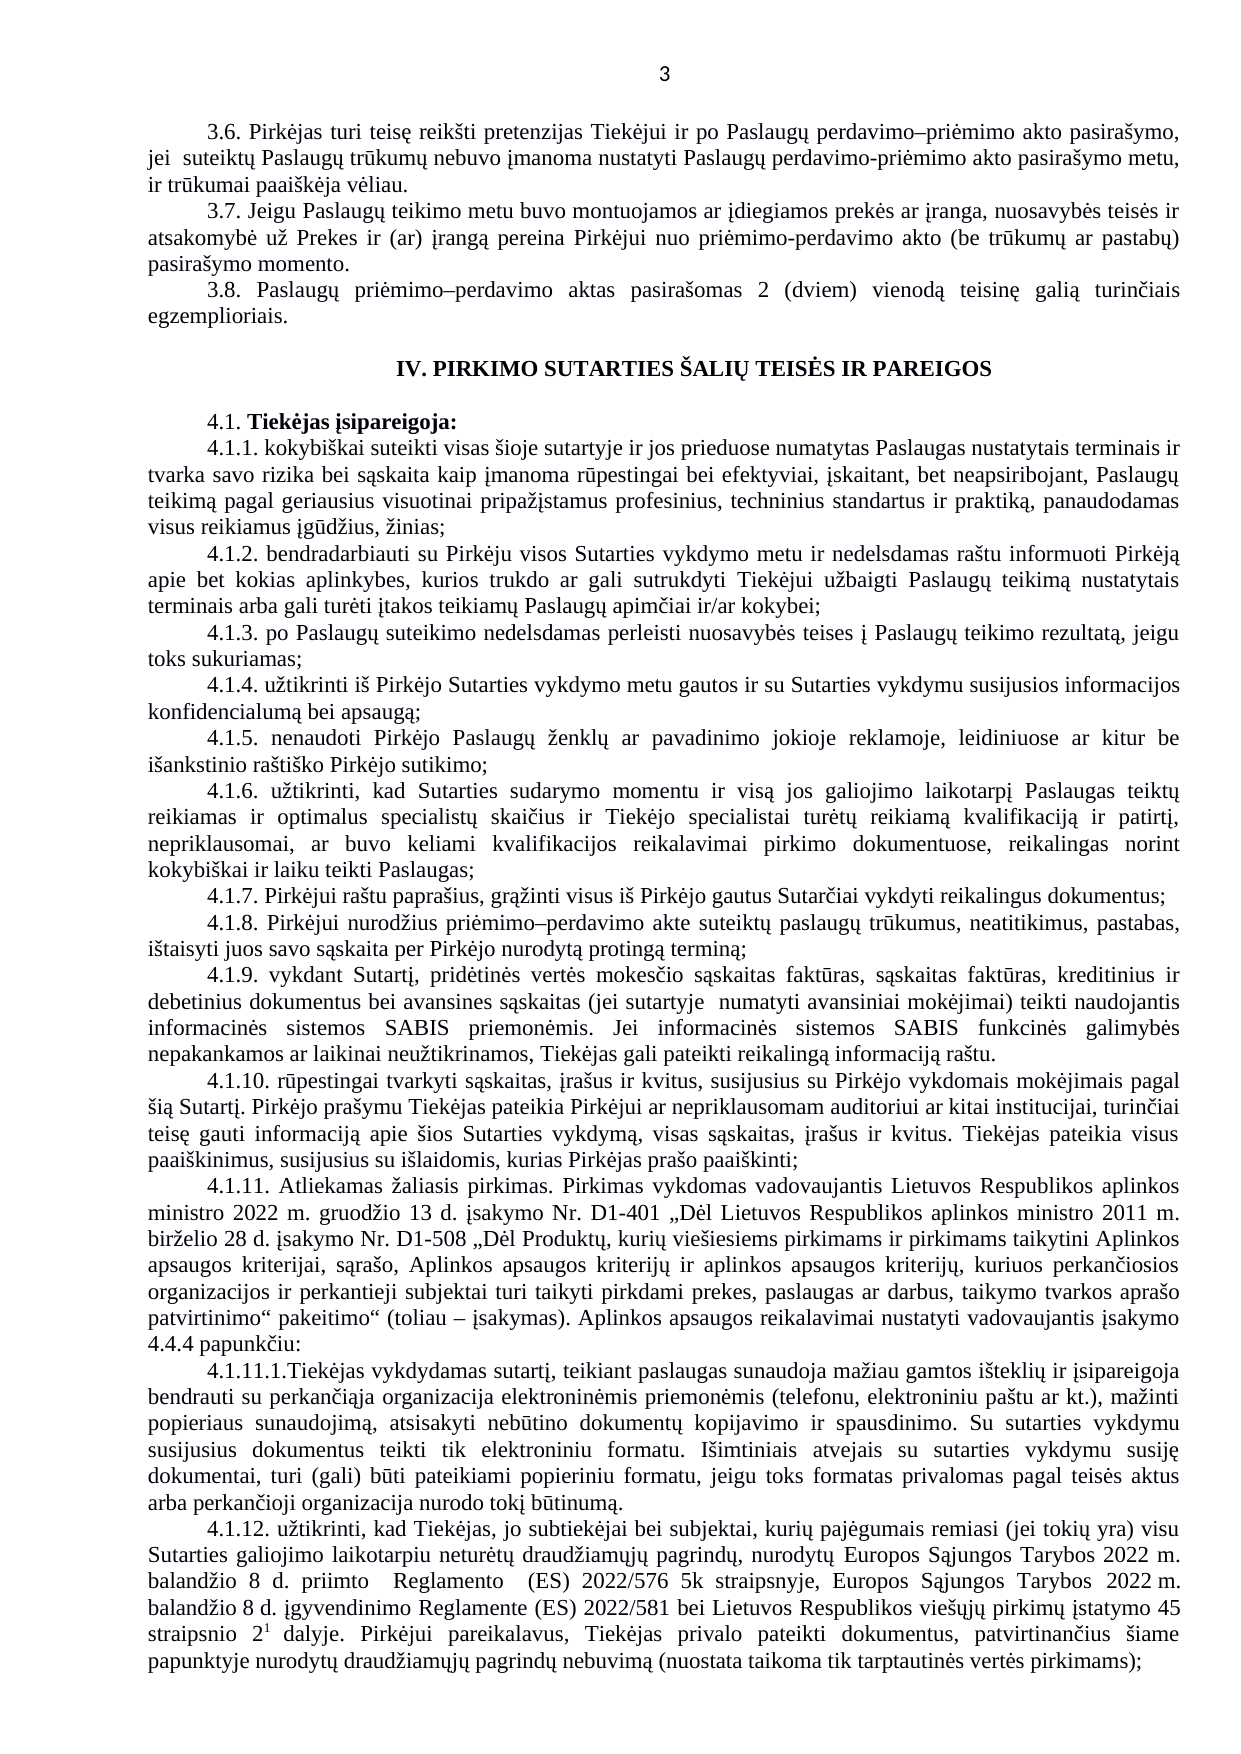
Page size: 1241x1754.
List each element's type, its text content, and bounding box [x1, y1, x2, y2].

text 4.1.4. užtikrinti iš Pirkėjo Sutarties vykdymo metu gautos ir su Sutarties vykdymu susijusios informacijos konfidencialumą bei apsaugą; [148, 672, 1181, 724]
text 4.1.11. Atliekamas žaliasis pirkimas. Pirkimas vykdomas vadovaujantis Lietuvos Respublikos aplinkos ministro 2022 m. gruodžio 13 d. įsakymo Nr. D1-401 „Dėl Lietuvos Respublikos aplinkos ministro 2011 m. birželio 28 d. įsakymo Nr. D1-508 „Dėl Produktų, kurių viešiesiems pirkimams ir pirkimams taikytini Aplinkos apsaugos kriterijai, sąrašo, Aplinkos apsaugos kriterijų ir aplinkos apsaugos kriterijų, kuriuos perkančiosios organizacijos ir perkantieji subjektai turi taikyti pirkdami prekes, paslaugas ar darbus, taikymo tvarkos aprašo patvirtinimo“ pakeitimo“ (toliau – įsakymas). Aplinkos apsaugos reikalavimai nustatyti vadovaujantis įsakymo 4.4.4 papunkčiu: [148, 1172, 1181, 1357]
text 4.1.3. po Paslaugų suteikimo nedelsdamas perleisti nuosavybės teises į Paslaugų teikimo rezultatą, jeigu toks sukuriamas; [148, 619, 1181, 672]
text 4.1.5. nenaudoti Pirkėjo Paslaugų ženklų ar pavadinimo jokioje reklamoje, leidiniuose ar kitur be išankstinio raštiško Pirkėjo sutikimo; [148, 724, 1181, 777]
text 4.1.1. kokybiškai suteikti visas šioje sutartyje ir jos prieduose numatytas Paslaugas nustatytais terminais ir tvarka savo rizika bei sąskaita kaip įmanoma rūpestingai bei efektyviai, įskaitant, bet neapsiribojant, Paslaugų teikimą pagal geriausius visuotinai pripažįstamus profesinius, techninius standartus ir praktiką, panaudodamas visus reikiamus įgūdžius, žinias; [148, 434, 1181, 540]
text IV. PIRKIMO SUTARTIES ŠALIŲ TEISĖS IR PAREIGOS [148, 355, 1181, 382]
text 3.7. Jeigu Paslaugų teikimo metu buvo montuojamos ar įdiegiamos prekės ar įranga, nuosavybės teisės ir atsakomybė už Prekes ir (ar) įrangą pereina Pirkėjui nuo priėmimo-perdavimo akto (be trūkumų ar pastabų) pasirašymo momento. [148, 197, 1181, 276]
text 4.1.12. užtikrinti, kad Tiekėjas, jo subtiekėjai bei subjektai, kurių pajėgumais remiasi (jei tokių yra) visu Sutarties galiojimo laikotarpiu neturėtų draudžiamųjų pagrindų, nurodytų Europos Sąjungos Tarybos 2022 m. balandžio 8 d. priimto Reglamento (ES) 2022/576 5k straipsnyje, Europos Sąjungos Tarybos 2022 m. balandžio 8 d. įgyvendinimo Reglamente (ES) 2022/581 bei Lietuvos Respublikos viešųjų pirkimų įstatymo 45 straipsnio 21 dalyje. Pirkėjui pareikalavus, Tiekėjas privalo pateikti dokumentus, patvirtinančius šiame papunktyje nurodytų draudžiamųjų pagrindų nebuvimą (nuostata taikoma tik tarptautinės vertės pirkimams); [148, 1515, 1181, 1673]
text 4.1.11.1.Tiekėjas vykdydamas sutartį, teikiant paslaugas sunaudoja mažiau gamtos išteklių ir įsipareigoja bendrauti su perkančiąja organizacija elektroninėmis priemonėmis (telefonu, elektroniniu paštu ar kt.), mažinti popieriaus sunaudojimą, atsisakyti nebūtino dokumentų kopijavimo ir spausdinimo. Su sutarties vykdymu susijusius dokumentus teikti tik elektroniniu formatu. Išimtiniais atvejais su sutarties vykdymu susiję dokumentai, turi (gali) būti pateikiami popieriniu formatu, jeigu toks formatas privalomas pagal teisės aktus arba perkančioji organizacija nurodo tokį būtinumą. [148, 1357, 1181, 1515]
text 4.1.6. užtikrinti, kad Sutarties sudarymo momentu ir visą jos galiojimo laikotarpį Paslaugas teiktų reikiamas ir optimalus specialistų skaičius ir Tiekėjo specialistai turėtų reikiamą kvalifikaciją ir patirtį, nepriklausomai, ar buvo keliami kvalifikacijos reikalavimai pirkimo dokumentuose, reikalingas norint kokybiškai ir laiku teikti Paslaugas; [148, 777, 1181, 882]
text 4.1.9. vykdant Sutartį, pridėtinės vertės mokesčio sąskaitas faktūras, sąskaitas faktūras, kreditinius ir debetinius dokumentus bei avansines sąskaitas (jei sutartyje numatyti avansiniai mokėjimai) teikti naudojantis informacinės sistemos SABIS priemonėmis. Jei informacinės sistemos SABIS funkcinės galimybės nepakankamos ar laikinai neužtikrinamos, Tiekėjas gali pateikti reikalingą informaciją raštu. [148, 961, 1181, 1067]
text 4.1.8. Pirkėjui nurodžius priėmimo–perdavimo akte suteiktų paslaugų trūkumus, neatitikimus, pastabas, ištaisyti juos savo sąskaita per Pirkėjo nurodytą protingą terminą; [148, 909, 1181, 961]
text 3.6. Pirkėjas turi teisę reikšti pretenzijas Tiekėjui ir po Paslaugų perdavimo–priėmimo akto pasirašymo, jei suteiktų Paslaugų trūkumų nebuvo įmanoma nustatyti Paslaugų perdavimo-priėmimo akto pasirašymo metu, ir trūkumai paaiškėja vėliau. [148, 118, 1181, 197]
text 3.8. Paslaugų priėmimo–perdavimo aktas pasirašomas 2 (dviem) vienodą teisinę galią turinčiais egzemplioriais. [148, 276, 1181, 329]
text 4.1. Tiekėjas įsipareigoja: [148, 408, 1181, 434]
text 4.1.7. Pirkėjui raštu paprašius, grąžinti visus iš Pirkėjo gautus Sutarčiai vykdyti reikalingus dokumentus; [148, 882, 1181, 909]
text 4.1.10. rūpestingai tvarkyti sąskaitas, įrašus ir kvitus, susijusius su Pirkėjo vykdomais mokėjimais pagal šią Sutartį. Pirkėjo prašymu Tiekėjas pateikia Pirkėjui ar nepriklausomam auditoriui ar kitai institucijai, turinčiai teisę gauti informaciją apie šios Sutarties vykdymą, visas sąskaitas, įrašus ir kvitus. Tiekėjas pateikia visus paaiškinimus, susijusius su išlaidomis, kurias Pirkėjas prašo paaiškinti; [148, 1067, 1181, 1172]
text 4.1.2. bendradarbiauti su Pirkėju visos Sutarties vykdymo metu ir nedelsdamas raštu informuoti Pirkėją apie bet kokias aplinkybes, kurios trukdo ar gali sutrukdyti Tiekėjui užbaigti Paslaugų teikimą nustatytais terminais arba gali turėti įtakos teikiamų Paslaugų apimčiai ir/ar kokybei; [148, 540, 1181, 619]
